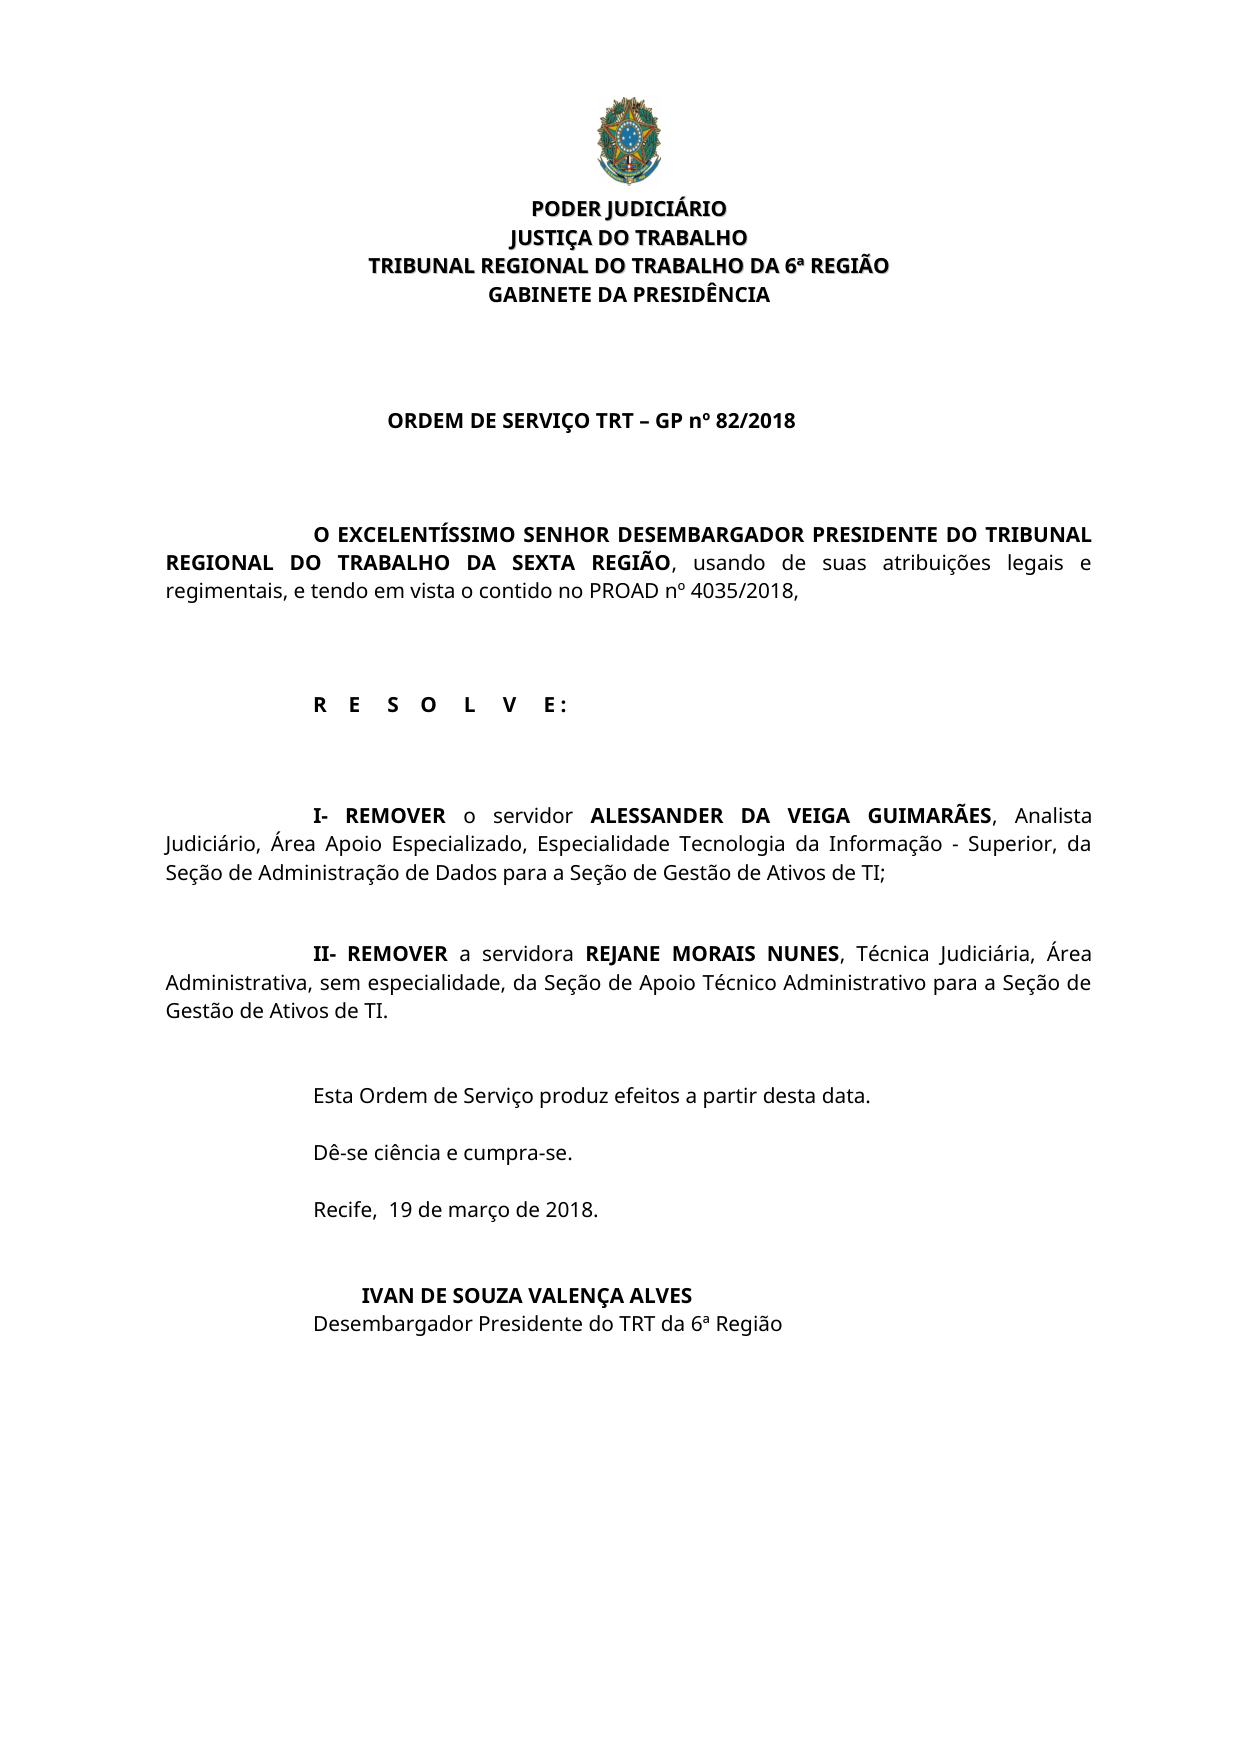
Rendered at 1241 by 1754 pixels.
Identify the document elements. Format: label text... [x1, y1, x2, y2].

text Esta Ordem de Serviço produz efeitos a partir desta data. [165, 1082, 1090, 1110]
text R E S O L V E : [165, 690, 1092, 719]
text TRIBUNAL REGIONAL DO TRABALHO DA 6ª REGIÃO [165, 251, 1092, 280]
text Desembargador Presidente do TRT da 6ª Região [239, 1309, 1093, 1338]
text O EXCELENTÍSSIMO SENHOR DESEMBARGADOR PRESIDENTE DO TRIBUNAL REGIONAL DO TRABALHO DA SEXTA REGIÃO, usando de suas atribuições legais e regimentais, e tendo em vista o contido no PROAD nº 4035/2018, [165, 520, 1092, 605]
text II- REMOVER a servidora REJANE MORAIS NUNES, Técnica Judiciária, Área Administrativa, sem especialidade, da Seção de Apoio Técnico Administrativo para a Seção de Gestão de Ativos de TI. [165, 939, 1092, 1025]
text PODER JUDICIÁRIO [165, 194, 1092, 223]
text JUSTIÇA DO TRABALHO [165, 223, 1092, 251]
picture [597, 97, 661, 186]
text I- REMOVER o servidor ALESSANDER DA VEIGA GUIMARÃES, Analista Judiciário, Área Apoio Especializado, Especialidade Tecnologia da Informação - Superior, da Seção de Administração de Dados para a Seção de Gestão de Ativos de TI; [165, 801, 1092, 886]
subtitle ORDEM DE SERVIÇO TRT – GP nº 82/2018 [165, 406, 1092, 434]
text Recife, 19 de março de 2018. [165, 1195, 1090, 1224]
text IVAN DE SOUZA VALENÇA ALVES [165, 1281, 1093, 1309]
text GABINETE DA PRESIDÊNCIA [165, 280, 1092, 308]
text Dê-se ciência e cumpra-se. [239, 1138, 1090, 1167]
